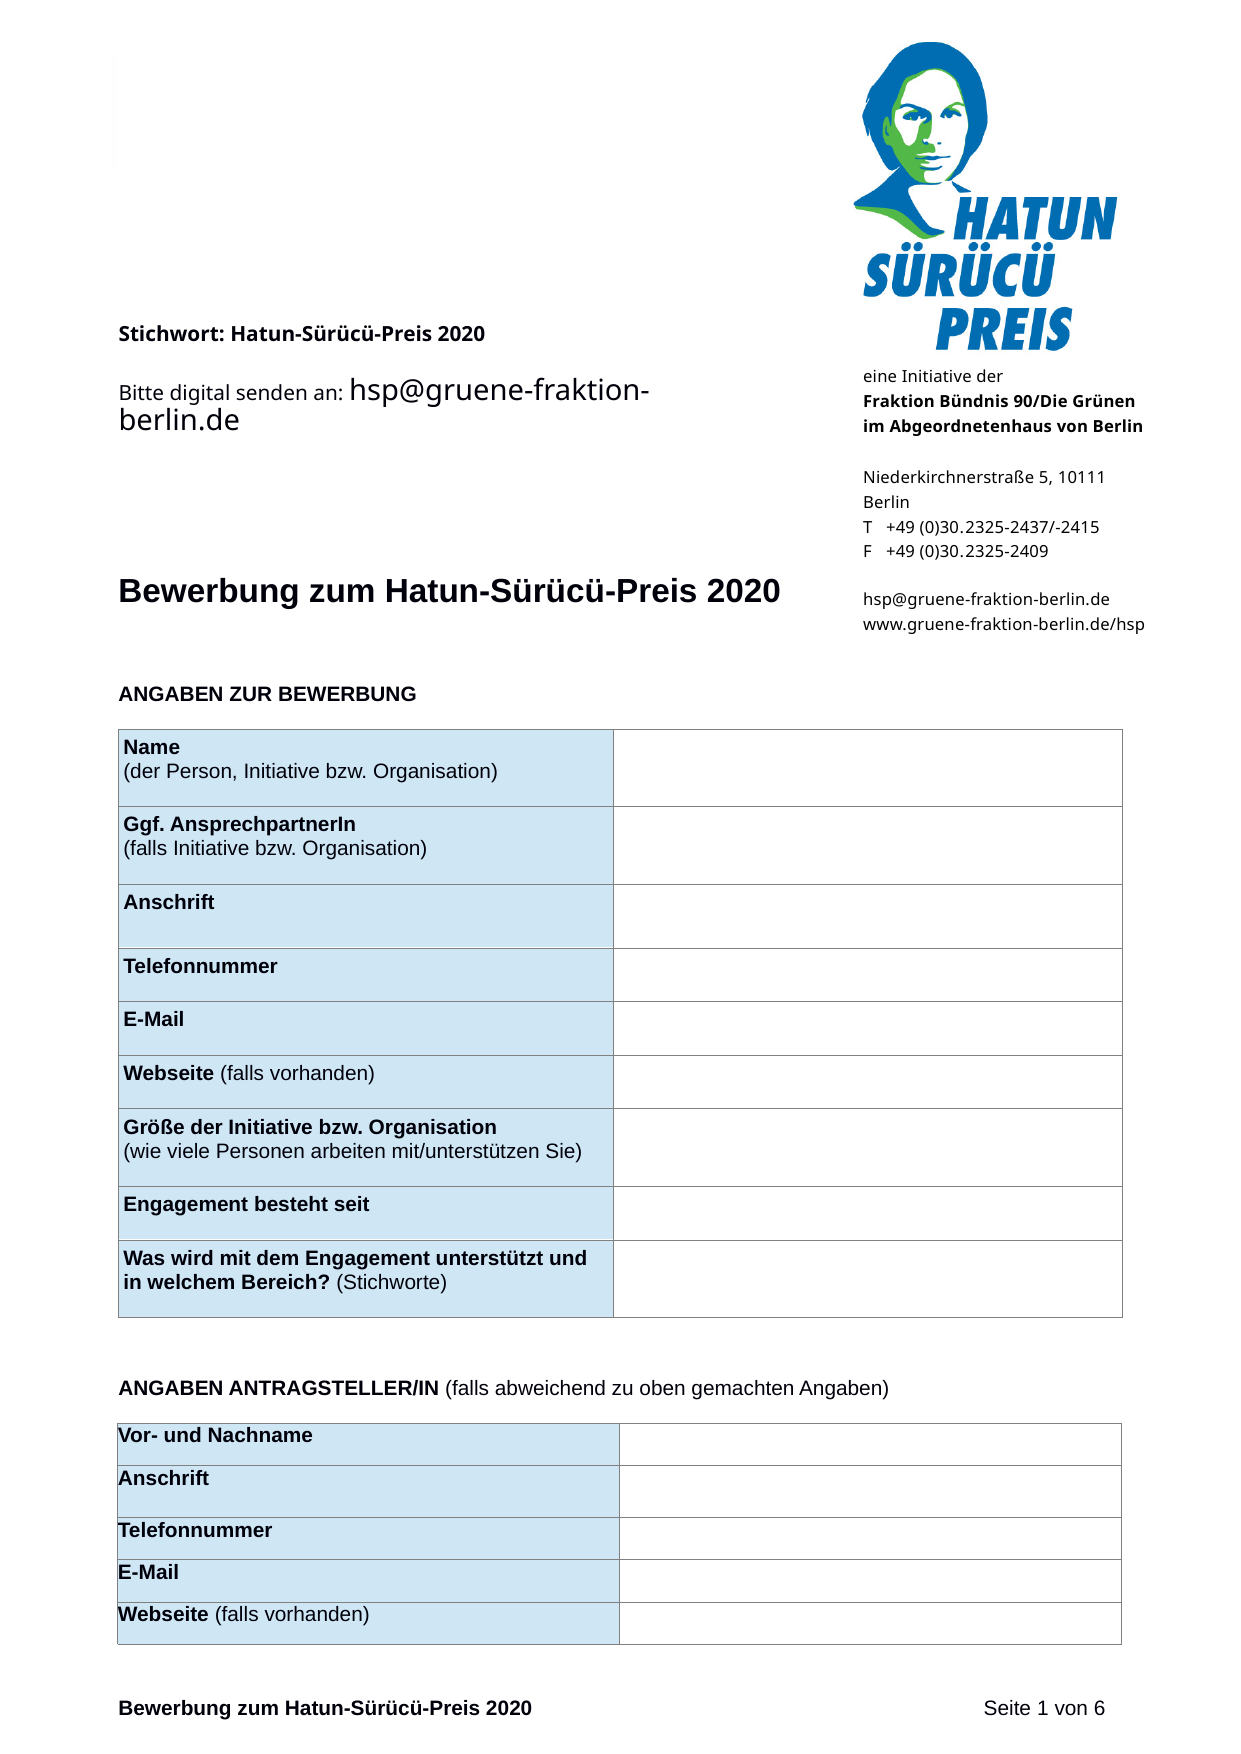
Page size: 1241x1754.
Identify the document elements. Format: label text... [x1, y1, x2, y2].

table_cell [614, 1241, 1122, 1317]
table_cell Ggf. AnsprechpartnerIn (falls Initiative bzw. Organisation) [119, 807, 613, 884]
table_cell [614, 949, 1122, 1001]
table_header Name (der Person, Initiative bzw. Organisation) [119, 730, 613, 806]
table_cell E-Mail [118, 1560, 619, 1602]
table_cell Anschrift [119, 885, 613, 947]
text T +49 (0)30.2325-2437/-2415 [863, 514, 1148, 539]
table_cell Größe der Initiative bzw. Organisation (wie viele Personen arbeiten mit/unterstützen Sie) [119, 1109, 613, 1186]
text Fraktion Bündnis 90/Die Grünen [863, 388, 1148, 413]
table_cell [620, 1603, 1121, 1644]
text Niederkirchnerstraße 5, 10111 Berlin [863, 464, 1148, 514]
table_cell [614, 1187, 1122, 1239]
table_cell [620, 1466, 1121, 1517]
picture [804, 7, 1165, 408]
table_header [620, 1424, 1121, 1465]
table_cell [620, 1518, 1121, 1559]
table_header [614, 730, 1122, 806]
text im Abgeordnetenhaus von Berlin [863, 413, 1148, 438]
table_cell [614, 885, 1122, 947]
table_cell [614, 1109, 1122, 1186]
table_cell E-Mail [119, 1002, 613, 1055]
table_cell Telefonnummer [119, 949, 613, 1001]
text Stichwort: Hatun-Sürücü-Preis 2020 [118, 318, 769, 348]
table_cell Telefonnummer [118, 1518, 619, 1559]
text ANGABEN ZUR BEWERBUNG [118, 681, 1122, 705]
table_cell [620, 1560, 1121, 1602]
table_cell Was wird mit dem Engagement unterstützt und in welchem Bereich? (Stichworte) [119, 1241, 613, 1317]
text eine Initiative der [863, 363, 1148, 388]
text hsp@gruene-fraktion-berlin.de [863, 563, 1148, 611]
table_header Vor- und Nachname [118, 1424, 619, 1465]
table_cell Anschrift [118, 1466, 619, 1517]
text Bitte digital senden an: hsp@gruene-fraktion-berlin.de [118, 377, 769, 436]
table_cell Webseite (falls vorhanden) [119, 1056, 613, 1108]
table_cell [614, 1002, 1122, 1055]
text F +49 (0)30.2325-2409 [863, 539, 1148, 563]
text Bewerbung zum Hatun-Sürücü-Preis 2020 [118, 571, 1122, 609]
table_cell Webseite (falls vorhanden) [118, 1603, 619, 1644]
table_cell [614, 1056, 1122, 1108]
text ANGABEN ANTRAGSTELLER/IN (falls abweichend zu oben gemachten Angaben) [118, 1376, 1122, 1400]
table_cell [614, 807, 1122, 884]
table_cell Engagement besteht seit [119, 1187, 613, 1239]
text www.gruene-fraktion-berlin.de/hsp [863, 611, 1148, 636]
